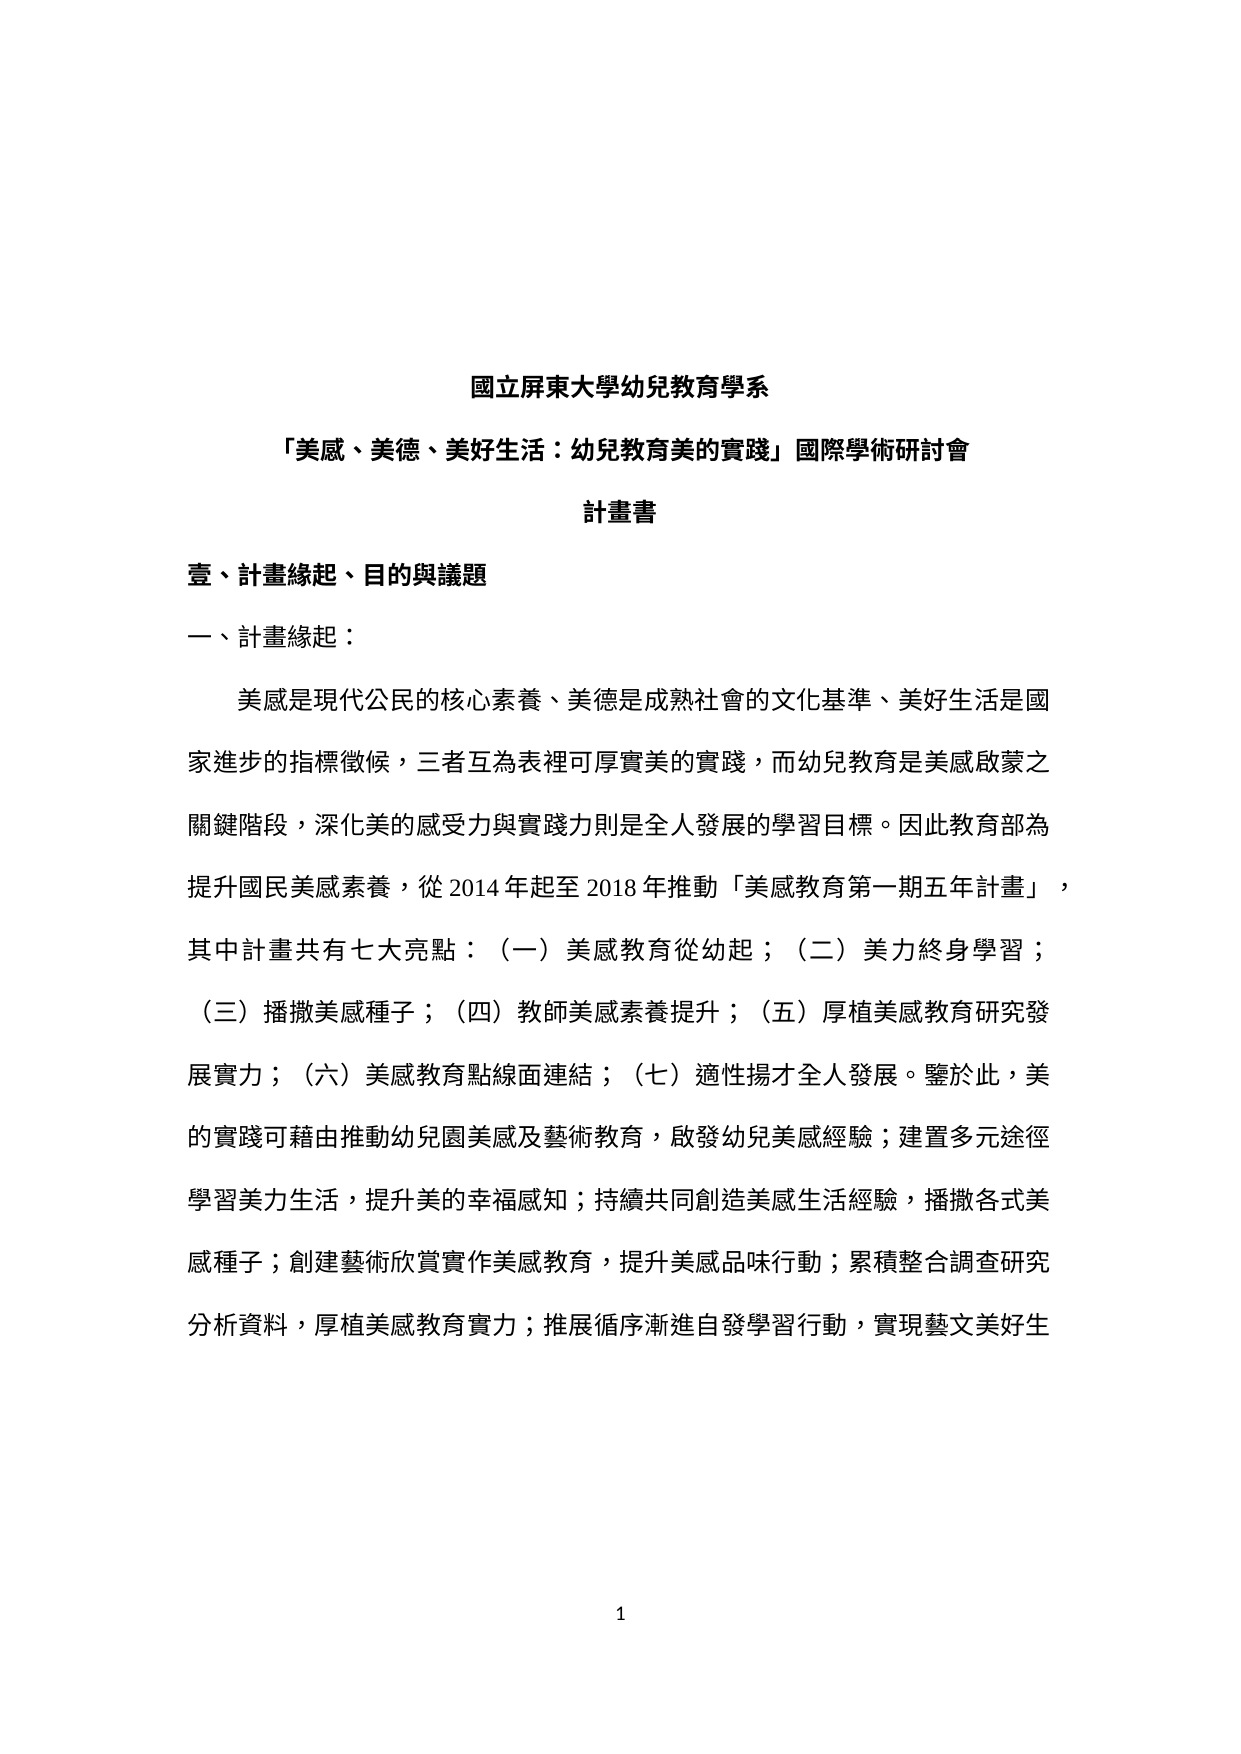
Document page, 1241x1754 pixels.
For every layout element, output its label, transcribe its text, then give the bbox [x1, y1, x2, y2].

text 美感是現代公民的核心素養、美德是成熟社會的文化基準、美好生活是國家進步的指標徵候，三者互為表裡可厚實美的實踐，而幼兒教育是美感啟蒙之關鍵階段，深化美的感受力與實踐力則是全人發展的學習目標。因此教育部為提升國民美感素養，從2014年起至2018年推動「美感教育第一期五年計畫」，其中計畫共有七大亮點：（一）美感教育從幼起；（二）美力終身學習；（三）播撒美感種子；（四）教師美感素養提升；（五）厚植美感教育研究發展實力；（六）美感教育點線面連結；（七）適性揚才全人發展。鑒於此，美的實踐可藉由推動幼兒園美感及藝術教育，啟發幼兒美感經驗；建置多元途徑學習美力生活，提升美的幸福感知；持續共同創造美感生活經驗，播撒各式美感種子；創建藝術欣賞實作美感教育，提升美感品味行動；累積整合調查研究分析資料，厚植美感教育實力；推展循序漸進自發學習行動，實現藝文美好生活；培養多元感官認知適性發展，促進身心健全發展。 [187, 657, 1053, 1344]
text 「美感、美德、美好生活：幼兒教育美的實踐」國際學術研討會 [187, 407, 1053, 469]
text 計畫書 [187, 469, 1053, 532]
text 國立屏東大學幼兒教育學系 [187, 344, 1053, 407]
text 壹、計畫緣起、目的與議題 [187, 532, 1053, 594]
text 一、計畫緣起： [187, 594, 1053, 657]
